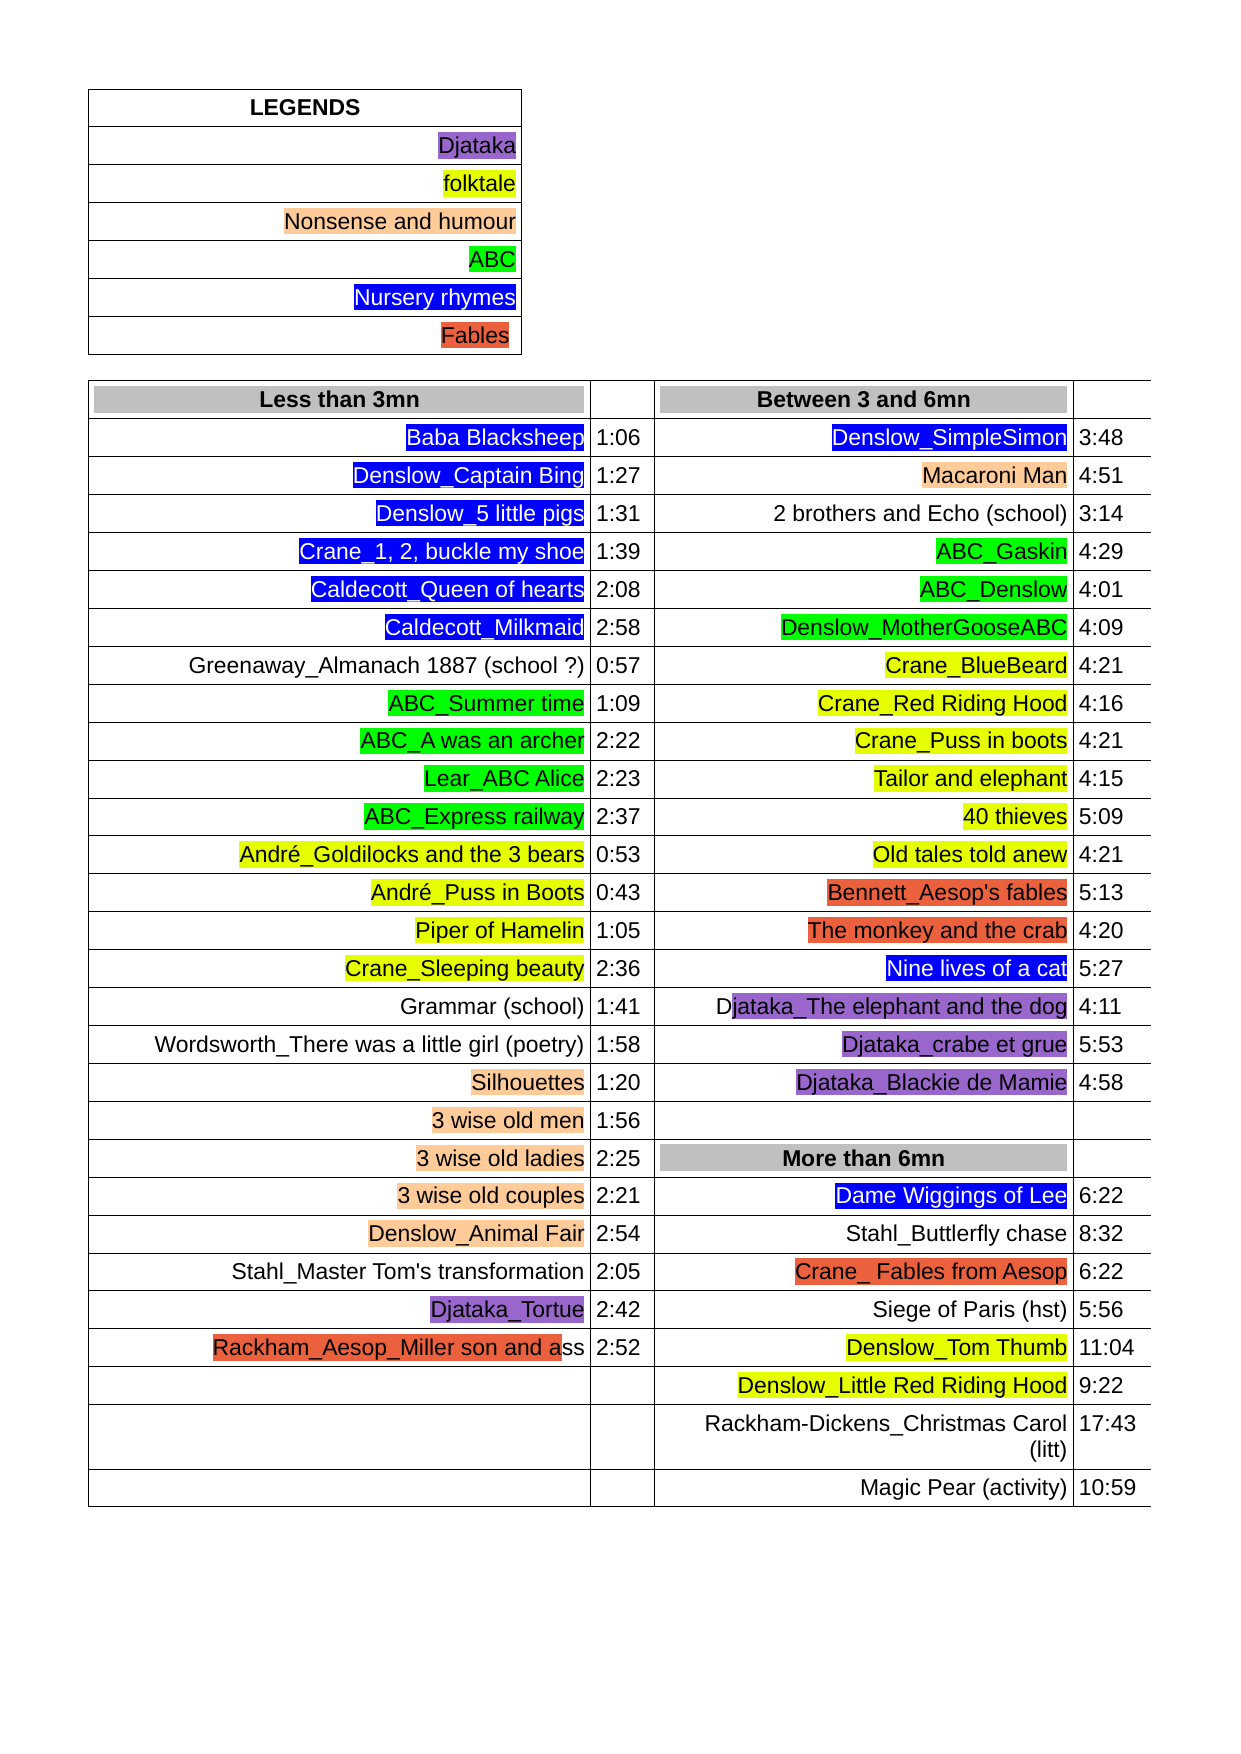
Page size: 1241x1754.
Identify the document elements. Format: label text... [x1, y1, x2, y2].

table_cell folktale [89, 165, 521, 202]
table_cell 2:08 [591, 571, 654, 608]
table_cell 2:22 [591, 723, 654, 759]
table_cell 2:05 [591, 1254, 654, 1290]
table_cell 6:22 [1074, 1254, 1151, 1290]
table_cell 1:27 [591, 457, 654, 494]
table_cell 4:20 [1074, 912, 1151, 949]
table_header [591, 381, 654, 418]
table_cell Silhouettes [89, 1064, 590, 1101]
table_cell Stahl_Master Tom's transformation [89, 1254, 590, 1290]
table_cell Piper of Hamelin [89, 912, 590, 949]
table_cell 2:52 [591, 1329, 654, 1366]
table_cell Wordsworth_There was a little girl (poetry) [89, 1026, 590, 1063]
table_cell Djataka_Blackie de Mamie [655, 1064, 1073, 1101]
table_cell 4:51 [1074, 457, 1151, 494]
table_cell Crane_1, 2, buckle my shoe [89, 533, 590, 570]
table_cell 2 brothers and Echo (school) [655, 495, 1073, 532]
table_cell 2:37 [591, 799, 654, 835]
table_cell 1:41 [591, 988, 654, 1025]
table_cell 5:56 [1074, 1291, 1151, 1328]
table_cell Caldecott_Milkmaid [89, 609, 590, 646]
table_cell 4:11 [1074, 988, 1151, 1025]
table_cell Denslow_Little Red Riding Hood [655, 1367, 1073, 1404]
table_cell [89, 1470, 590, 1506]
table_cell 0:57 [591, 647, 654, 684]
table_cell [1074, 1140, 1151, 1177]
table_cell ABC_A was an archer [89, 723, 590, 759]
table_cell 1:05 [591, 912, 654, 949]
table_cell 6:22 [1074, 1178, 1151, 1214]
table_cell [1074, 1102, 1151, 1139]
table_cell Greenaway_Almanach 1887 (school ?) [89, 647, 590, 684]
table_cell [591, 1470, 654, 1506]
table_cell Nursery rhymes [89, 279, 521, 316]
table_cell 5:53 [1074, 1026, 1151, 1063]
table_cell Denslow_SimpleSimon [655, 419, 1073, 456]
table_cell 2:21 [591, 1178, 654, 1214]
table_cell ABC_Express railway [89, 799, 590, 835]
table_cell 4:15 [1074, 761, 1151, 797]
table_header Between 3 and 6mn [655, 381, 1073, 418]
table_cell 3 wise old couples [89, 1178, 590, 1214]
table_cell 4:01 [1074, 571, 1151, 608]
table_cell 11:04 [1074, 1329, 1151, 1366]
table_cell Djataka_The elephant and the dog [655, 988, 1073, 1025]
table_cell Fables [89, 317, 521, 354]
table_cell 2:42 [591, 1291, 654, 1328]
table_cell Rackham-Dickens_Christmas Carol (litt) [655, 1405, 1073, 1468]
table_cell Siege of Paris (hst) [655, 1291, 1073, 1328]
table_cell Djataka_crabe et grue [655, 1026, 1073, 1063]
table_cell 1:39 [591, 533, 654, 570]
table_cell Macaroni Man [655, 457, 1073, 494]
table_cell Crane_Red Riding Hood [655, 685, 1073, 722]
table_cell 0:43 [591, 874, 654, 911]
table_cell Dame Wiggings of Lee [655, 1178, 1073, 1214]
table_cell Denslow_Captain Bing [89, 457, 590, 494]
table_cell 4:21 [1074, 723, 1151, 759]
table_cell 10:59 [1074, 1470, 1151, 1506]
table_cell Old tales told anew [655, 836, 1073, 873]
table_header [1074, 381, 1151, 418]
table_cell André_Puss in Boots [89, 874, 590, 911]
table_cell 4:29 [1074, 533, 1151, 570]
table_cell 5:13 [1074, 874, 1151, 911]
table_cell Caldecott_Queen of hearts [89, 571, 590, 608]
table_cell 5:09 [1074, 799, 1151, 835]
table_cell 8:32 [1074, 1216, 1151, 1252]
table_cell 4:09 [1074, 609, 1151, 646]
table_cell [89, 1367, 590, 1404]
table_cell Denslow_Animal Fair [89, 1216, 590, 1252]
table_cell 4:16 [1074, 685, 1151, 722]
table_cell Djataka_Tortue [89, 1291, 590, 1328]
table_cell Crane_ Fables from Aesop [655, 1254, 1073, 1290]
table_cell Denslow_5 little pigs [89, 495, 590, 532]
table_cell [591, 1367, 654, 1404]
table_cell Grammar (school) [89, 988, 590, 1025]
table_cell Crane_Puss in boots [655, 723, 1073, 759]
table_cell [591, 1405, 654, 1468]
table_cell 1:06 [591, 419, 654, 456]
table_cell 3:48 [1074, 419, 1151, 456]
table_cell [655, 1102, 1073, 1139]
table_cell 1:20 [591, 1064, 654, 1101]
table_cell 2:23 [591, 761, 654, 797]
table_cell Tailor and elephant [655, 761, 1073, 797]
table_cell Denslow_Tom Thumb [655, 1329, 1073, 1366]
table_cell 1:09 [591, 685, 654, 722]
table_cell 2:36 [591, 950, 654, 987]
table_header LEGENDS [89, 90, 521, 126]
table_cell ABC_Denslow [655, 571, 1073, 608]
table_cell Djataka [89, 127, 521, 164]
table_cell ABC_Summer time [89, 685, 590, 722]
table_cell 9:22 [1074, 1367, 1151, 1404]
table_cell 0:53 [591, 836, 654, 873]
table_cell André_Goldilocks and the 3 bears [89, 836, 590, 873]
table_cell 3:14 [1074, 495, 1151, 532]
table_cell 4:58 [1074, 1064, 1151, 1101]
table_cell Crane_BlueBeard [655, 647, 1073, 684]
table_cell 40 thieves [655, 799, 1073, 835]
table_cell Nine lives of a cat [655, 950, 1073, 987]
table_cell 1:58 [591, 1026, 654, 1063]
table_cell Magic Pear (activity) [655, 1470, 1073, 1506]
table_cell 2:25 [591, 1140, 654, 1177]
table_cell Denslow_MotherGooseABC [655, 609, 1073, 646]
table_cell 1:56 [591, 1102, 654, 1139]
table_cell [89, 1405, 590, 1468]
table_header Less than 3mn [89, 381, 590, 418]
table_cell 4:21 [1074, 836, 1151, 873]
table_cell 2:54 [591, 1216, 654, 1252]
table_cell The monkey and the crab [655, 912, 1073, 949]
table_cell 3 wise old ladies [89, 1140, 590, 1177]
table_cell ABC_Gaskin [655, 533, 1073, 570]
table_cell 5:27 [1074, 950, 1151, 987]
table_cell 17:43 [1074, 1405, 1151, 1468]
table_cell 1:31 [591, 495, 654, 532]
table_cell Bennett_Aesop's fables [655, 874, 1073, 911]
table_cell 2:58 [591, 609, 654, 646]
table_cell Lear_ABC Alice [89, 761, 590, 797]
table_cell 3 wise old men [89, 1102, 590, 1139]
table_cell Rackham_Aesop_Miller son and ass [89, 1329, 590, 1366]
table_cell Stahl_Buttlerfly chase [655, 1216, 1073, 1252]
table_cell Baba Blacksheep [89, 419, 590, 456]
table_cell 4:21 [1074, 647, 1151, 684]
table_cell Crane_Sleeping beauty [89, 950, 590, 987]
table_cell ABC [89, 241, 521, 278]
table_cell More than 6mn [655, 1140, 1073, 1177]
table_cell Nonsense and humour [89, 203, 521, 240]
